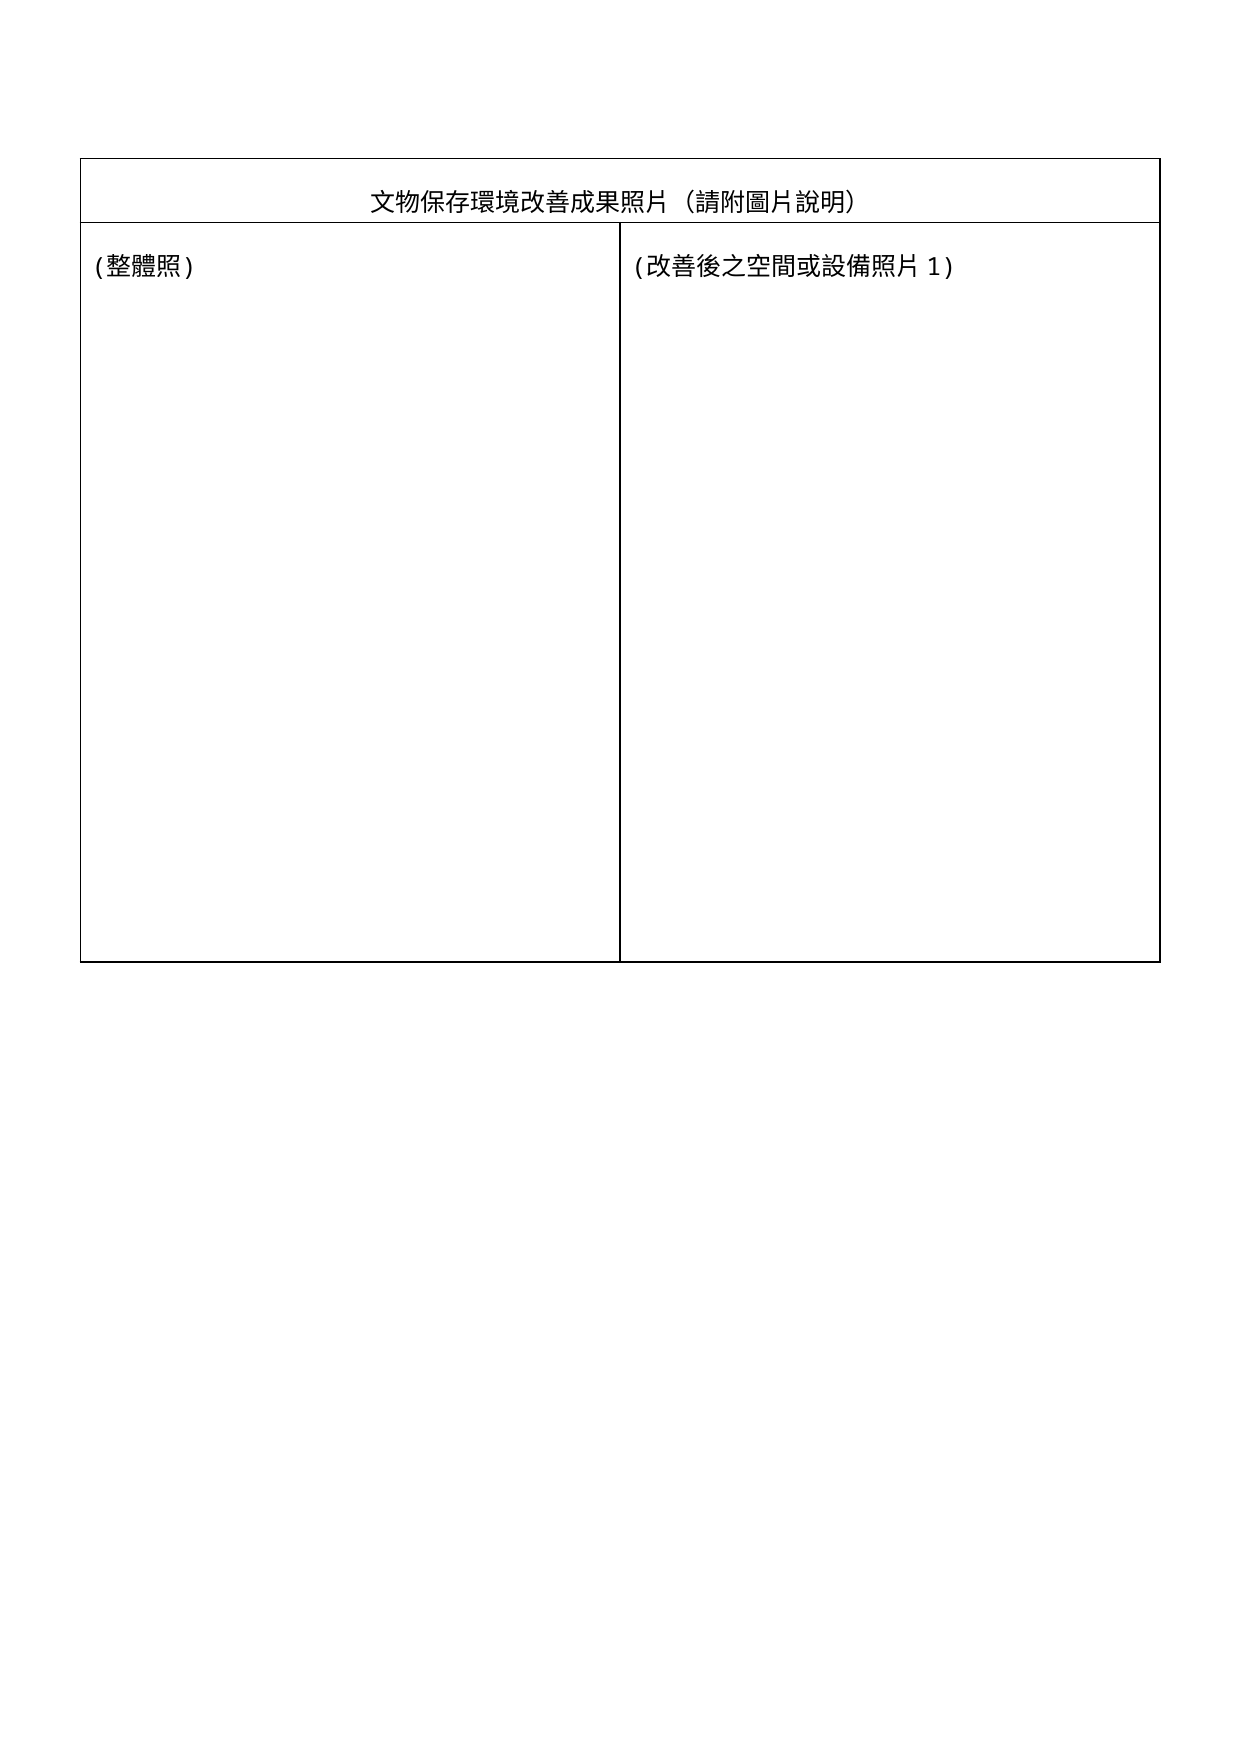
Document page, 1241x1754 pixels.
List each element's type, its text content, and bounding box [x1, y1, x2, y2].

table_cell (改善後之空間或設備照片1) [621, 223, 1159, 961]
table_cell (整體照) [81, 223, 619, 961]
table_header 文物保存環境改善成果照片（請附圖片說明） [81, 159, 1159, 222]
